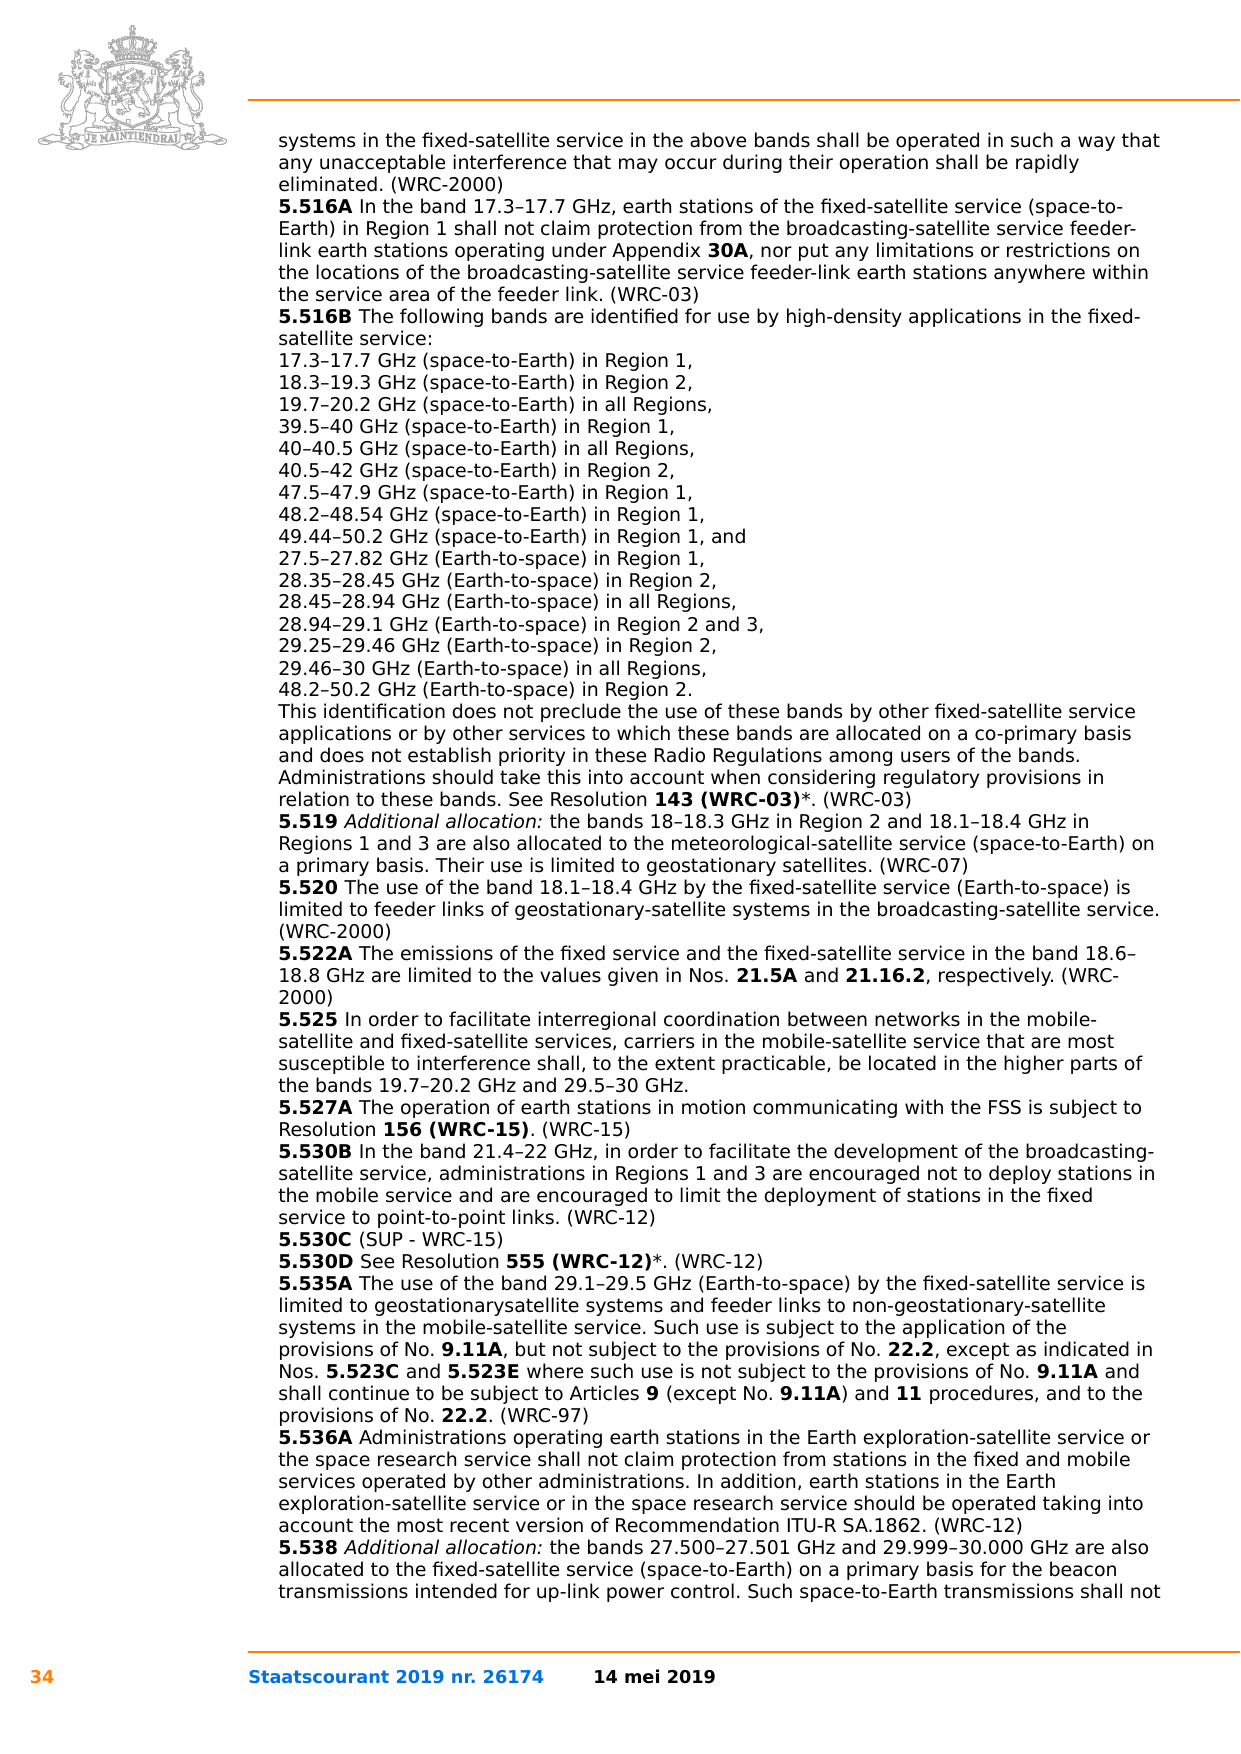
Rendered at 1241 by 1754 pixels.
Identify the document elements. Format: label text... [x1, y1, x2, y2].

text 17.3–17.7 GHz (space-to-Earth) in Region 1, [278, 350, 1163, 372]
text 29.25–29.46 GHz (Earth-to-space) in Region 2, [278, 635, 1163, 657]
text 5.519 Additional allocation: the bands 18–18.3 GHz in Region 2 and 18.1–18.4 GHz in Regions 1 and 3 are also allocated to the meteorological-satellite service (space-to-Earth) on a primary basis. Their use is limited to geostationary satellites. (WRC-07) [278, 811, 1163, 877]
text 48.2–48.54 GHz (space-to-Earth) in Region 1, [278, 503, 1163, 526]
text 5.516A In the band 17.3–17.7 GHz, earth stations of the fixed-satellite service (space-to-Earth) in Region 1 shall not claim protection from the broadcasting-satellite service feeder-link earth stations operating under Appendix 30A, nor put any limitations or restrictions on the locations of the broadcasting-satellite service feeder-link earth stations anywhere within the service area of the feeder link. (WRC-03) [278, 196, 1163, 306]
picture [38, 25, 227, 150]
text 5.538 Additional allocation: the bands 27.500–27.501 GHz and 29.999–30.000 GHz are also allocated to the fixed-satellite service (space-to-Earth) on a primary basis for the beacon transmissions intended for up-link power control. Such space-to-Earth transmissions shall not [278, 1537, 1163, 1602]
text 28.35–28.45 GHz (Earth-to-space) in Region 2, [278, 569, 1163, 591]
text 40–40.5 GHz (space-to-Earth) in all Regions, [278, 438, 1163, 459]
text 5.516B The following bands are identified for use by high-density applications in the fixed-satellite service: [278, 306, 1163, 350]
text 47.5–47.9 GHz (space-to-Earth) in Region 1, [278, 482, 1163, 503]
text 19.7–20.2 GHz (space-to-Earth) in all Regions, [278, 394, 1163, 416]
text 28.45–28.94 GHz (Earth-to-space) in all Regions, [278, 591, 1163, 613]
text This identification does not preclude the use of these bands by other fixed-satellite service applications or by other services to which these bands are allocated on a co-primary basis and does not establish priority in these Radio Regulations among users of the bands. Administrations should take this into account when considering regulatory provisions in relation to these bands. See Resolution 143 (WRC-03)*. (WRC-03) [278, 701, 1163, 811]
text 5.530D See Resolution 555 (WRC-12)*. (WRC-12) [278, 1251, 1163, 1273]
text 39.5–40 GHz (space-to-Earth) in Region 1, [278, 416, 1163, 438]
text 5.535A The use of the band 29.1–29.5 GHz (Earth-to-space) by the fixed-satellite service is limited to geostationarysatellite systems and feeder links to non-geostationary-satellite systems in the mobile-satellite service. Such use is subject to the application of the provisions of No. 9.11A, but not subject to the provisions of No. 22.2, except as indicated in Nos. 5.523C and 5.523E where such use is not subject to the provisions of No. 9.11A and shall continue to be subject to Articles 9 (except No. 9.11A) and 11 procedures, and to the provisions of No. 22.2. (WRC-97) [278, 1273, 1163, 1427]
text systems in the fixed-satellite service in the above bands shall be operated in such a way that any unacceptable interference that may occur during their operation shall be rapidly eliminated. (WRC-2000) [278, 130, 1163, 196]
text 5.530C (SUP - WRC-15) [278, 1229, 1163, 1251]
text 5.527A The operation of earth stations in motion communicating with the FSS is subject to Resolution 156 (WRC-15). (WRC-15) [278, 1097, 1163, 1141]
text 27.5–27.82 GHz (Earth-to-space) in Region 1, [278, 547, 1163, 569]
text 5.525 In order to facilitate interregional coordination between networks in the mobile-satellite and fixed-satellite services, carriers in the mobile-satellite service that are most susceptible to interference shall, to the extent practicable, be located in the higher parts of the bands 19.7–20.2 GHz and 29.5–30 GHz. [278, 1009, 1163, 1097]
text 5.530B In the band 21.4–22 GHz, in order to facilitate the development of the broadcasting-satellite service, administrations in Regions 1 and 3 are encouraged not to deploy stations in the mobile service and are encouraged to limit the deployment of stations in the fixed service to point-to-point links. (WRC-12) [278, 1141, 1163, 1229]
text 18.3–19.3 GHz (space-to-Earth) in Region 2, [278, 372, 1163, 394]
text 29.46–30 GHz (Earth-to-space) in all Regions, [278, 657, 1163, 679]
text 5.522A The emissions of the fixed service and the fixed-satellite service in the band 18.6–18.8 GHz are limited to the values given in Nos. 21.5A and 21.16.2, respectively. (WRC-2000) [278, 943, 1163, 1009]
text 40.5–42 GHz (space-to-Earth) in Region 2, [278, 459, 1163, 482]
text 5.520 The use of the band 18.1–18.4 GHz by the fixed-satellite service (Earth-to-space) is limited to feeder links of geostationary-satellite systems in the broadcasting-satellite service. (WRC-2000) [278, 877, 1163, 943]
text 28.94–29.1 GHz (Earth-to-space) in Region 2 and 3, [278, 613, 1163, 635]
text 5.536A Administrations operating earth stations in the Earth exploration-satellite service or the space research service shall not claim protection from stations in the fixed and mobile services operated by other administrations. In addition, earth stations in the Earth exploration-satellite service or in the space research service should be operated taking into account the most recent version of Recommendation ITU-R SA.1862. (WRC-12) [278, 1427, 1163, 1537]
text 48.2–50.2 GHz (Earth-to-space) in Region 2. [278, 679, 1163, 701]
text 49.44–50.2 GHz (space-to-Earth) in Region 1, and [278, 526, 1163, 547]
